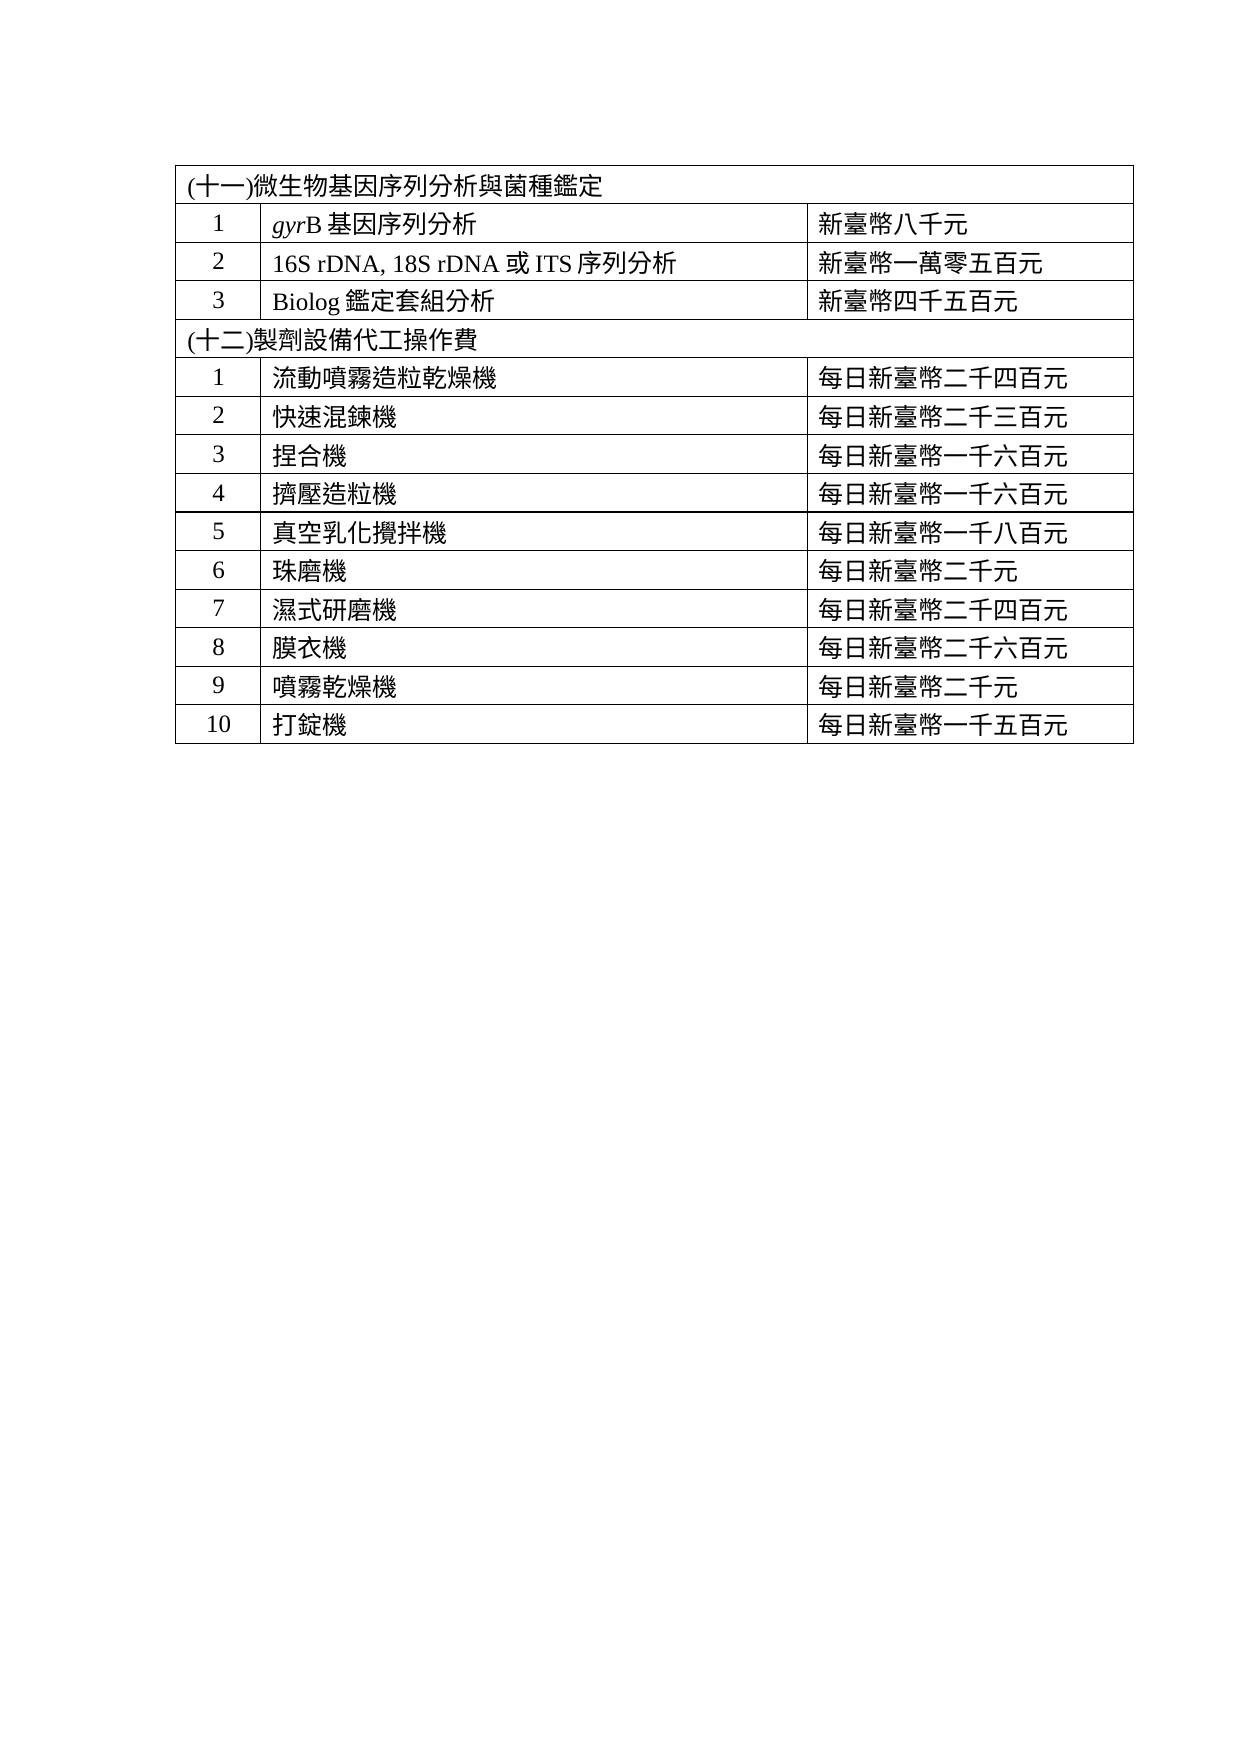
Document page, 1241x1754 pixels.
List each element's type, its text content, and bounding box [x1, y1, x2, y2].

table_cell 每日新臺幣二千元 [808, 551, 1133, 588]
table_cell 新臺幣一萬零五百元 [808, 243, 1133, 280]
table_cell 膜衣機 [261, 628, 807, 666]
table_cell 每日新臺幣一千八百元 [808, 513, 1133, 550]
table_cell 1 [176, 204, 260, 242]
table_cell 打錠機 [261, 705, 807, 743]
table_cell gyrB基因序列分析 [261, 204, 807, 242]
table_cell 噴霧乾燥機 [261, 667, 807, 704]
table_cell 新臺幣四千五百元 [808, 281, 1133, 319]
table_cell 濕式研磨機 [261, 590, 807, 627]
table_cell (十一)微生物基因序列分析與菌種鑑定 [176, 166, 1133, 203]
table_cell 7 [176, 590, 260, 627]
table_cell 每日新臺幣二千四百元 [808, 358, 1133, 396]
table_cell 16S rDNA, 18S rDNA或ITS序列分析 [261, 243, 807, 280]
table_cell 10 [176, 705, 260, 743]
table_cell 3 [176, 281, 260, 319]
table_cell (十二)製劑設備代工操作費 [176, 320, 1133, 357]
table_cell 珠磨機 [261, 551, 807, 588]
table_cell 每日新臺幣一千六百元 [808, 474, 1133, 511]
table_cell 1 [176, 358, 260, 396]
table_cell 8 [176, 628, 260, 666]
table_cell 2 [176, 243, 260, 280]
table_cell 捏合機 [261, 435, 807, 473]
table_cell 快速混鍊機 [261, 397, 807, 434]
table_cell 每日新臺幣二千四百元 [808, 590, 1133, 627]
table_cell 4 [176, 474, 260, 511]
table_cell 流動噴霧造粒乾燥機 [261, 358, 807, 396]
table_cell 每日新臺幣一千六百元 [808, 435, 1133, 473]
table_cell 3 [176, 435, 260, 473]
table_cell 每日新臺幣二千六百元 [808, 628, 1133, 666]
table_cell 每日新臺幣二千三百元 [808, 397, 1133, 434]
table_cell Biolog鑑定套組分析 [261, 281, 807, 319]
table_cell 擠壓造粒機 [261, 474, 807, 511]
table_cell 2 [176, 397, 260, 434]
table_cell 5 [176, 513, 260, 550]
table_cell 每日新臺幣一千五百元 [808, 705, 1133, 743]
table_cell 6 [176, 551, 260, 588]
table_cell 新臺幣八千元 [808, 204, 1133, 242]
table_cell 9 [176, 667, 260, 704]
table_cell 真空乳化攪拌機 [261, 513, 807, 550]
table_cell 每日新臺幣二千元 [808, 667, 1133, 704]
